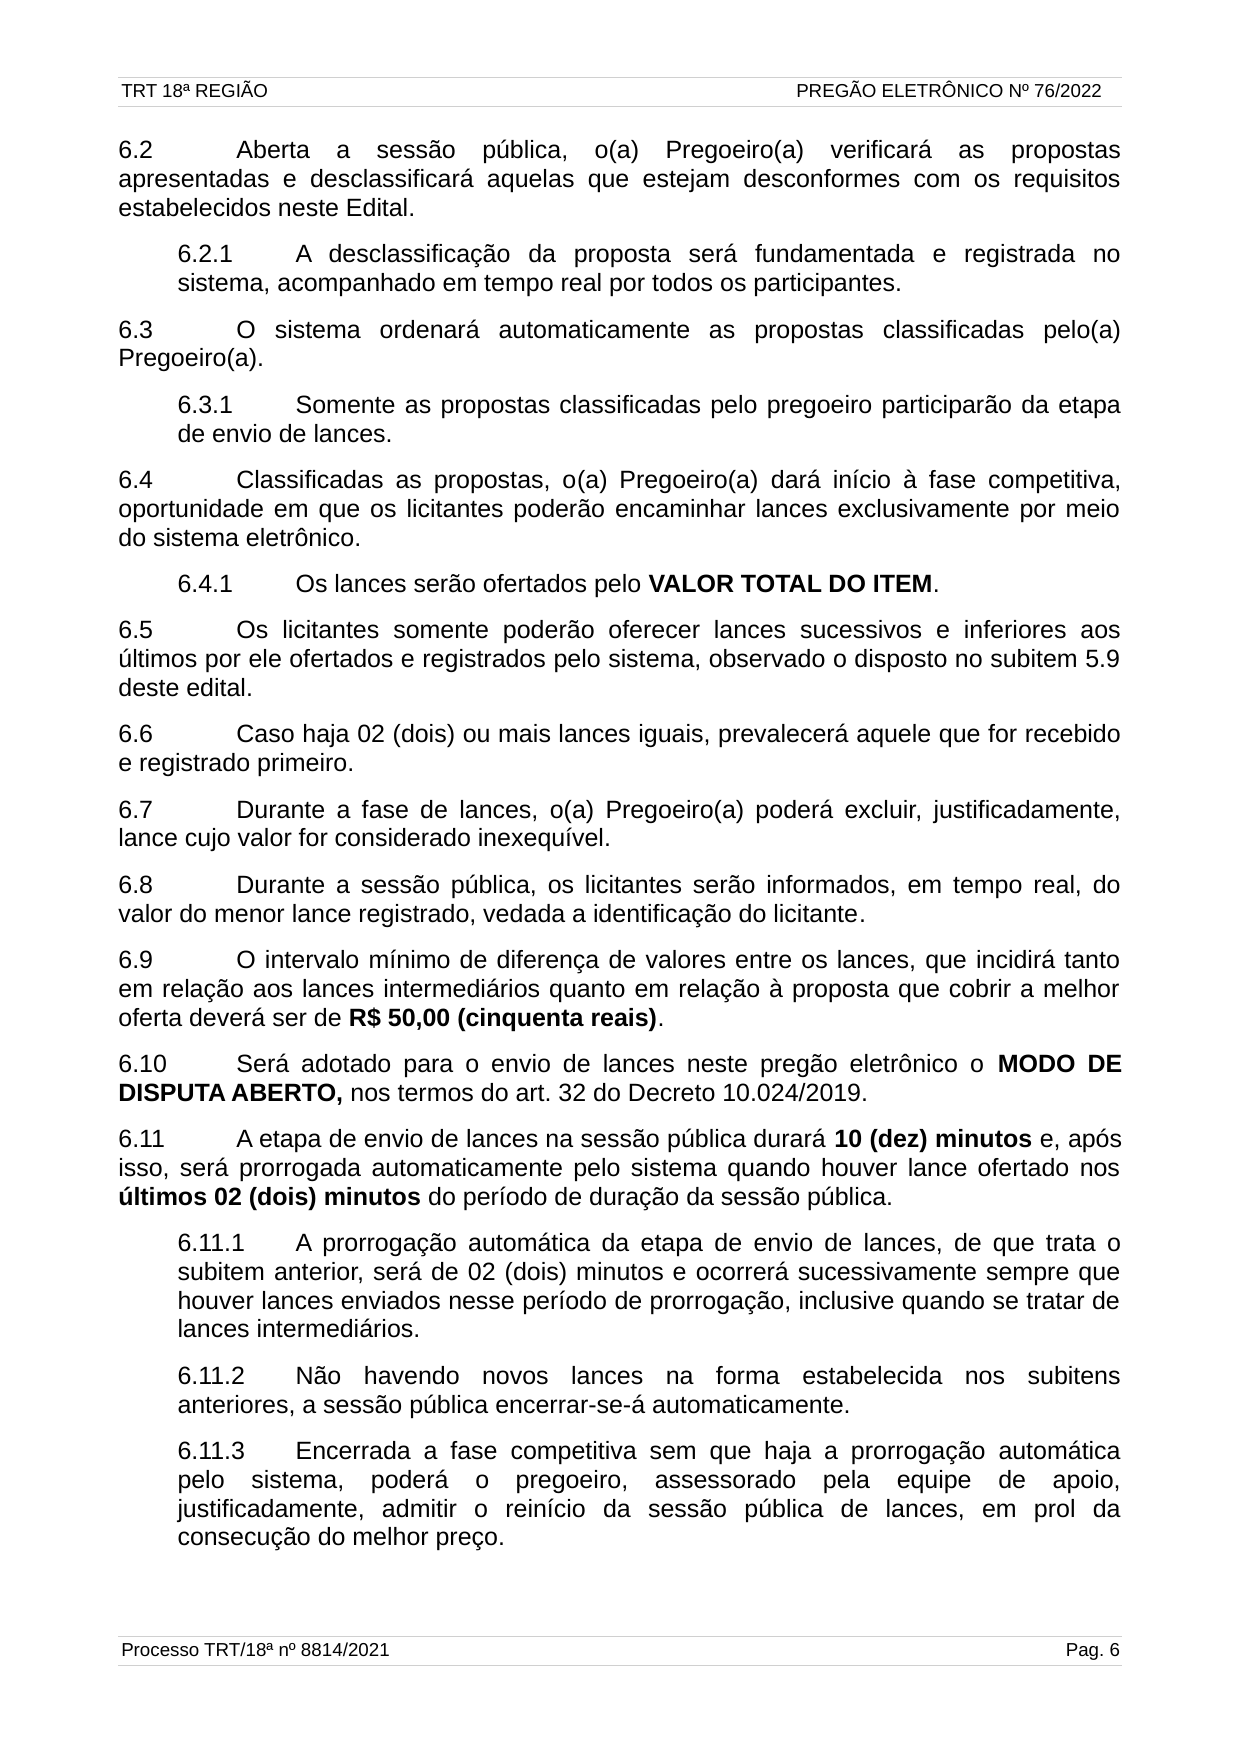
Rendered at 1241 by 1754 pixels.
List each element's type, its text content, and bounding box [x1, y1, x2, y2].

text 6.3 O sistema ordenará automaticamente as propostas classificadas pelo(a) Pregoeiro(a). [118, 315, 1122, 372]
text 6.6 Caso haja 02 (dois) ou mais lances iguais, prevalecerá aquele que for recebido e registrado primeiro. [118, 719, 1122, 777]
text 6.8 Durante a sessão pública, os licitantes serão informados, em tempo real, do valor do menor lance registrado, vedada a identificação do licitante. [118, 870, 1122, 927]
text 6.5 Os licitantes somente poderão oferecer lances sucessivos e inferiores aos últimos por ele ofertados e registrados pelo sistema, observado o disposto no subitem 5.9 deste edital. [118, 616, 1122, 702]
text 6.3.1 Somente as propostas classificadas pelo pregoeiro participarão da etapa de envio de lances. [177, 390, 1122, 447]
text 6.9 O intervalo mínimo de diferença de valores entre os lances, que incidirá tanto em relação aos lances intermediários quanto em relação à proposta que cobrir a melhor oferta deverá ser de R$ 50,00 (cinquenta reais). [118, 945, 1122, 1031]
text 6.2 Aberta a sessão pública, o(a) Pregoeiro(a) verificará as propostas apresentadas e desclassificará aquelas que estejam desconformes com os requisitos estabelecidos neste Edital. [118, 136, 1122, 222]
text 6.7 Durante a fase de lances, o(a) Pregoeiro(a) poderá excluir, justificadamente, lance cujo valor for considerado inexequível. [118, 795, 1122, 852]
text 6.4.1 Os lances serão ofertados pelo VALOR TOTAL DO ITEM. [177, 569, 1122, 598]
text 6.11 A etapa de envio de lances na sessão pública durará 10 (dez) minutos e, após isso, será prorrogada automaticamente pelo sistema quando houver lance ofertado nos últimos 02 (dois) minutos do período de duração da sessão pública. [118, 1124, 1122, 1211]
text 6.2.1 A desclassificação da proposta será fundamentada e registrada no sistema, acompanhado em tempo real por todos os participantes. [177, 239, 1122, 297]
text 6.11.1 A prorrogação automática da etapa de envio de lances, de que trata o subitem anterior, será de 02 (dois) minutos e ocorrerá sucessivamente sempre que houver lances enviados nesse período de prorrogação, inclusive quando se tratar de lances intermediários. [177, 1228, 1122, 1343]
text 6.11.2 Não havendo novos lances na forma estabelecida nos subitens anteriores, a sessão pública encerrar-se-á automaticamente. [177, 1361, 1122, 1418]
text 6.4 Classificadas as propostas, o(a) Pregoeiro(a) dará início à fase competitiva, oportunidade em que os licitantes poderão encaminhar lances exclusivamente por meio do sistema eletrônico. [118, 465, 1122, 551]
text 6.11.3 Encerrada a fase competitiva sem que haja a prorrogação automática pelo sistema, poderá o pregoeiro, assessorado pela equipe de apoio, justificadamente, admitir o reinício da sessão pública de lances, em prol da consecução do melhor preço. [177, 1436, 1122, 1551]
text 6.10 Será adotado para o envio de lances neste pregão eletrônico o MODO DE DISPUTA ABERTO, nos termos do art. 32 do Decreto 10.024/2019. [118, 1049, 1122, 1107]
